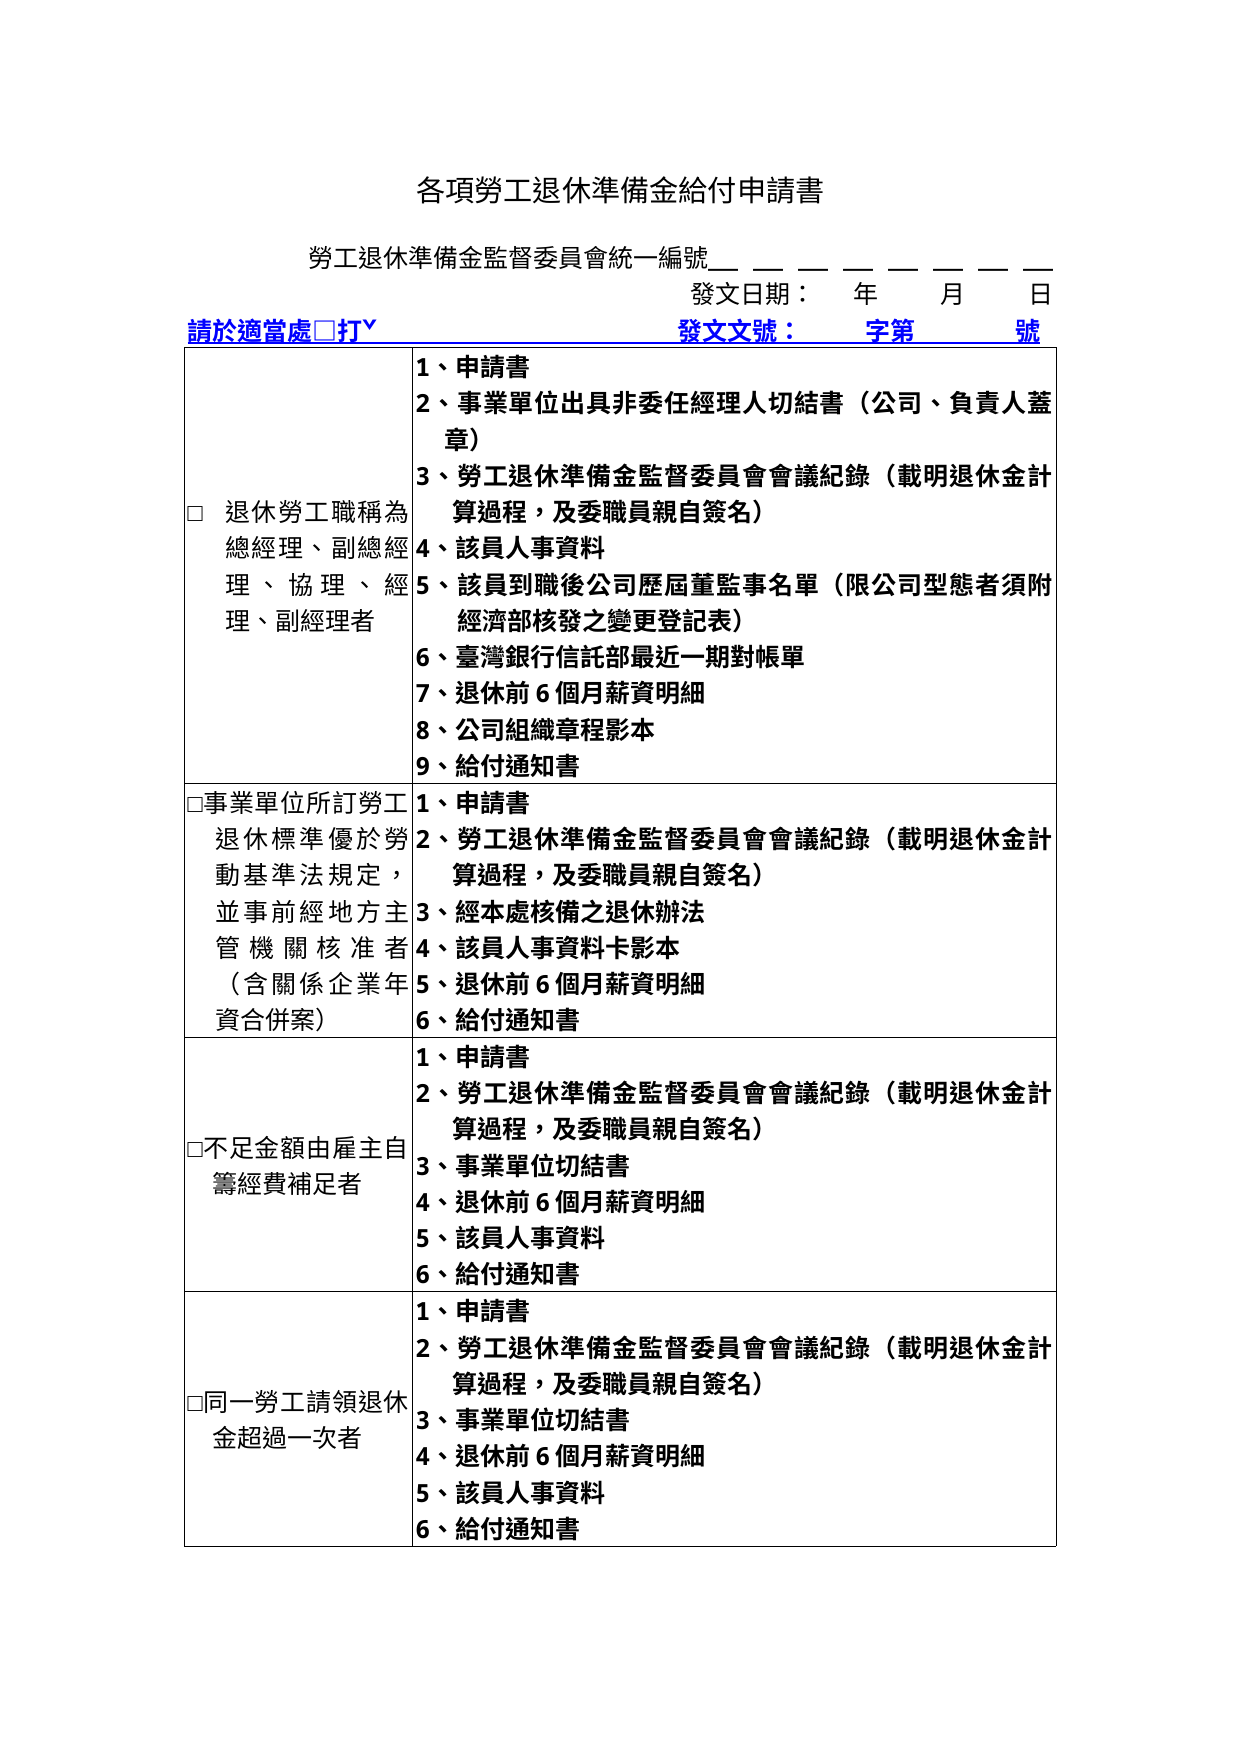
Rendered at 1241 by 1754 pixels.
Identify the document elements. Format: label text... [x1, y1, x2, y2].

table_header 1、申請書 2、事業單位出具非委任經理人切結書（公司、負責人蓋章） 3、勞工退休準備金監督委員會會議紀錄（載明退休金計算過程，及委職員親自簽名） 4、該員人事資料 5、該員到職後公司歷屆董監事名單（限公司型態者須附經濟部核發之變更登記表） 6、臺灣銀行信託部最近一期對帳單 7、退休前6個月薪資明細 8、公司組織章程影本 9、給付通知書 [413, 348, 1056, 783]
table_cell 1、申請書 2、勞工退休準備金監督委員會會議紀錄（載明退休金計算過程，及委職員親自簽名） 3、事業單位切結書 4、退休前6個月薪資明細 5、該員人事資料 6、給付通知書 [413, 1292, 1056, 1546]
text 請於適當處□打ˇ 發文文號： 字第 號 [187, 311, 1053, 347]
table_cell 1、申請書 2、勞工退休準備金監督委員會會議紀錄（載明退休金計算過程，及委職員親自簽名） 3、事業單位切結書 4、退休前6個月薪資明細 5、該員人事資料 6、給付通知書 [413, 1038, 1056, 1291]
table_cell □不足金額由雇主自籌經費補足者 [185, 1038, 412, 1291]
text 各項勞工退休準備金給付申請書 [187, 168, 1053, 210]
table_cell □事業單位所訂勞工退休標準優於勞動基準法規定，並事前經地方主管機關核准者（含關係企業年資合併案） [185, 784, 412, 1037]
table_cell 1、申請書 2、勞工退休準備金監督委員會會議紀錄（載明退休金計算過程，及委職員親自簽名） 3、經本處核備之退休辦法 4、該員人事資料卡影本 5、退休前6個月薪資明細 6、給付通知書 [413, 784, 1056, 1037]
text 勞工退休準備金監督委員會統一編號__ __ __ __ __ __ __ __ [187, 238, 1053, 275]
text 發文日期： 年 月 日 [187, 275, 1053, 311]
table_header 退休勞工職稱為總經理、副總經理、協理、經理、副經理者 [185, 348, 412, 783]
table_cell □同一勞工請領退休金超過一次者 [185, 1292, 412, 1546]
